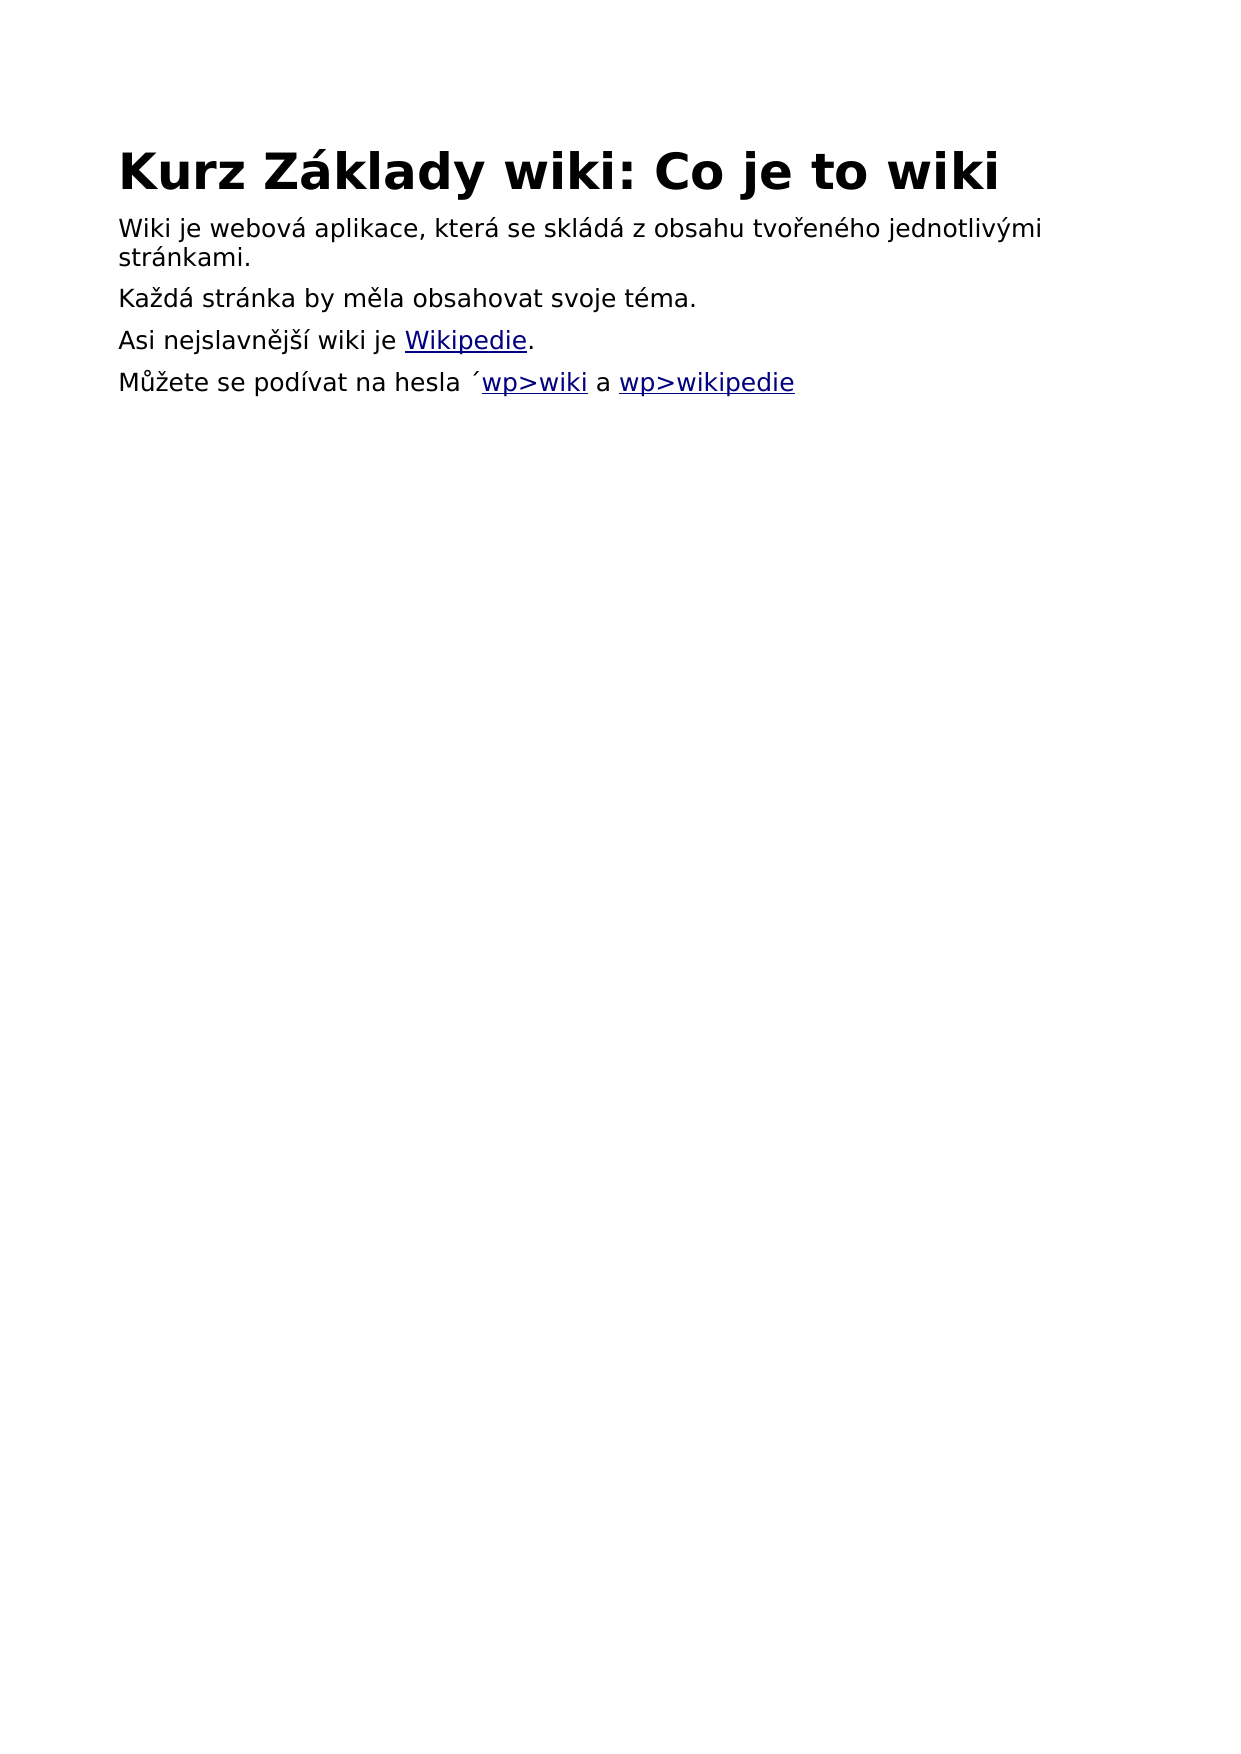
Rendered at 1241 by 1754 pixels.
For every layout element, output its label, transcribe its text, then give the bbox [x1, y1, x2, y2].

text Wiki je webová aplikace, která se skládá z obsahu tvořeného jednotlivými stránkami. [118, 214, 1122, 272]
text Můžete se podívat na hesla ´wp>wiki a wp>wikipedie [118, 368, 1122, 397]
text Asi nejslavnější wiki je Wikipedie. [118, 326, 1122, 356]
text Každá stránka by měla obsahovat svoje téma. [118, 285, 1122, 314]
subtitle Kurz Základy wiki: Co je to wiki [118, 143, 1122, 201]
